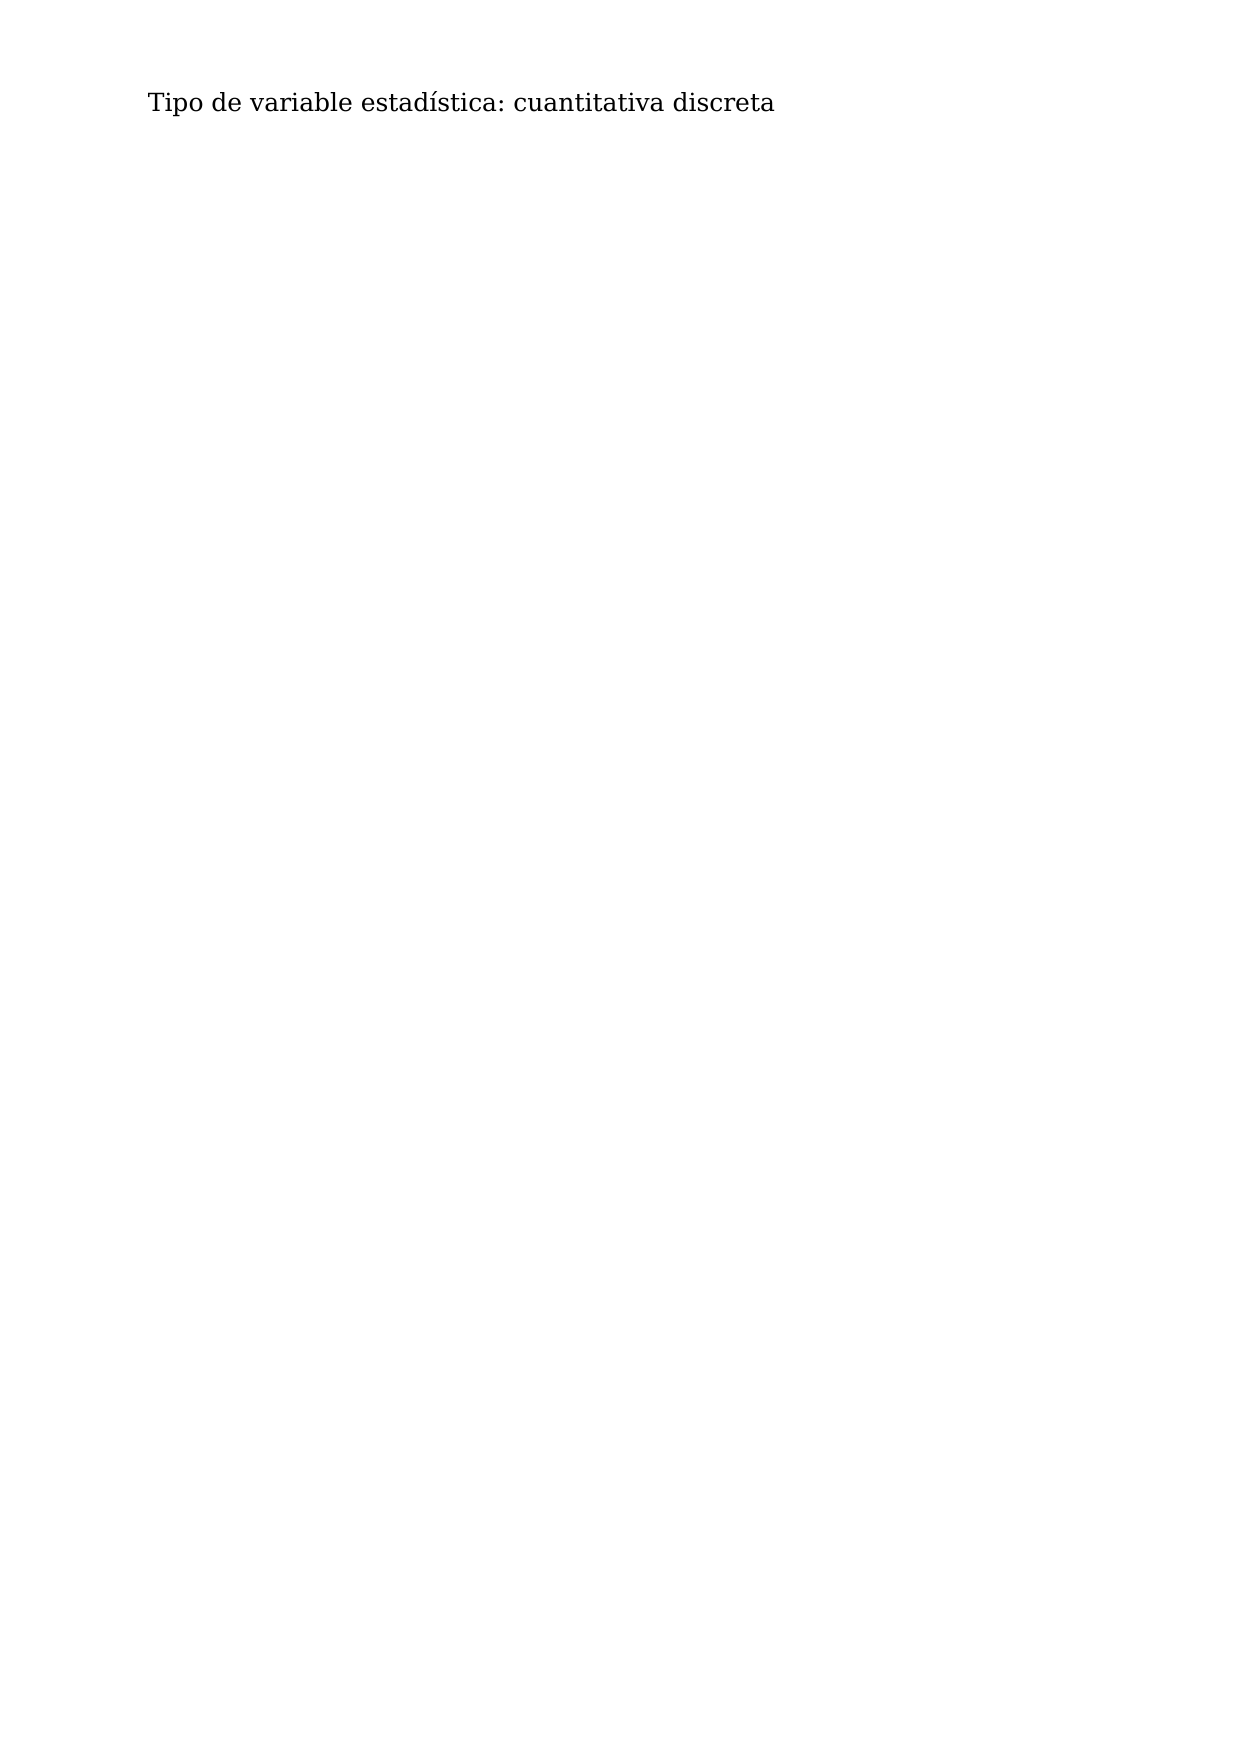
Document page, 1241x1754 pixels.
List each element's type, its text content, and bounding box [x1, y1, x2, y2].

text Tipo de variable estadística: cuantitativa discreta [88, 88, 1152, 118]
